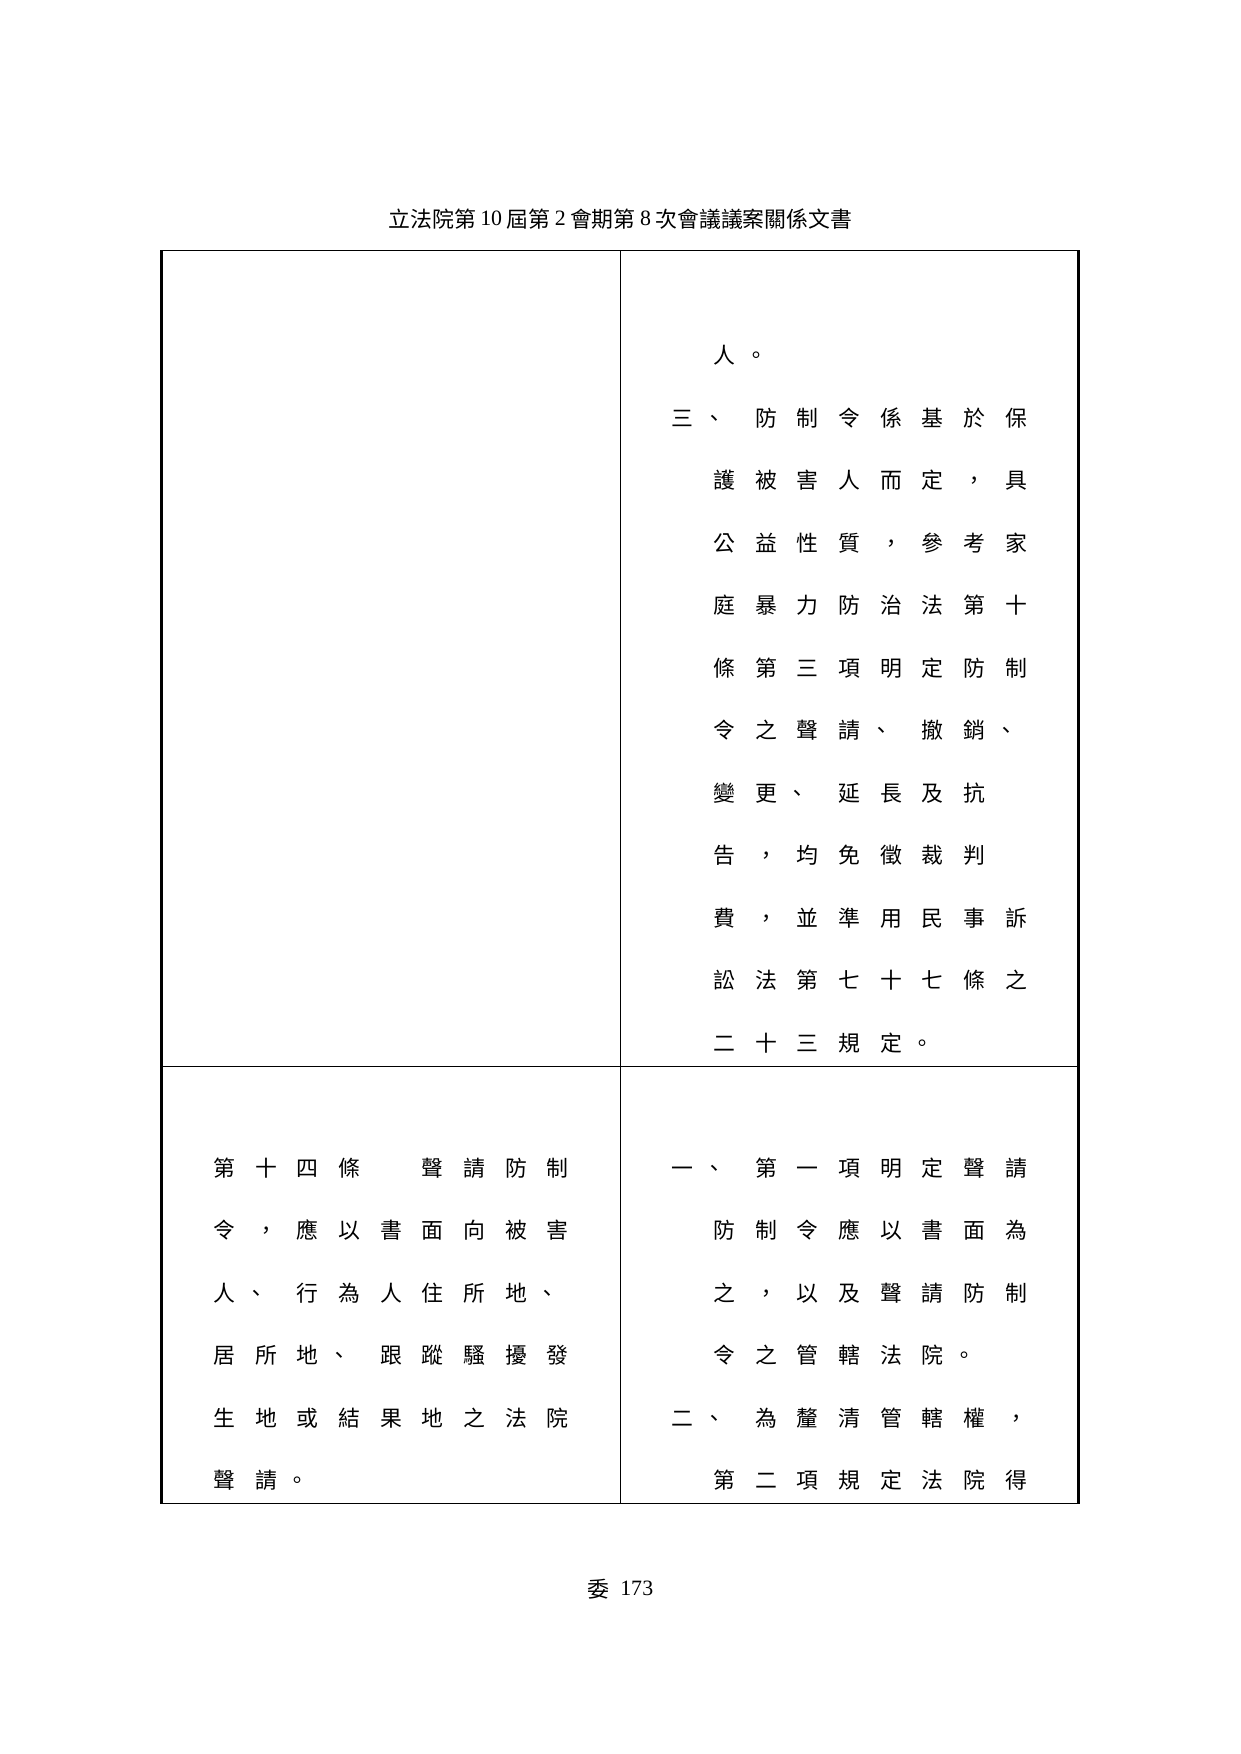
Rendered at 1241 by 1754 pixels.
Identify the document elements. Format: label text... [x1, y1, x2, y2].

table_cell [163, 251, 620, 1066]
table_cell 一、第一項明定聲請防制令應以書面為之，以及聲請防制令之管轄法院。 二、為釐清管轄權，第二項規定法院得 [621, 1067, 1077, 1503]
table_cell 人。 三、防制令係基於保護被害人而定，具公益性質，參考家庭暴力防治法第十條第三項明定防制令之聲請、撤銷、變更、延長及抗告，均免徵裁判費，並準用民事訴訟法第七十七條之二十三規定。 [621, 251, 1077, 1066]
table_cell 第十四條 聲請防制令，應以書面向被害人、行為人住所地、居所地、跟蹤騷擾發生地或結果地之法院聲請。 [163, 1067, 620, 1503]
